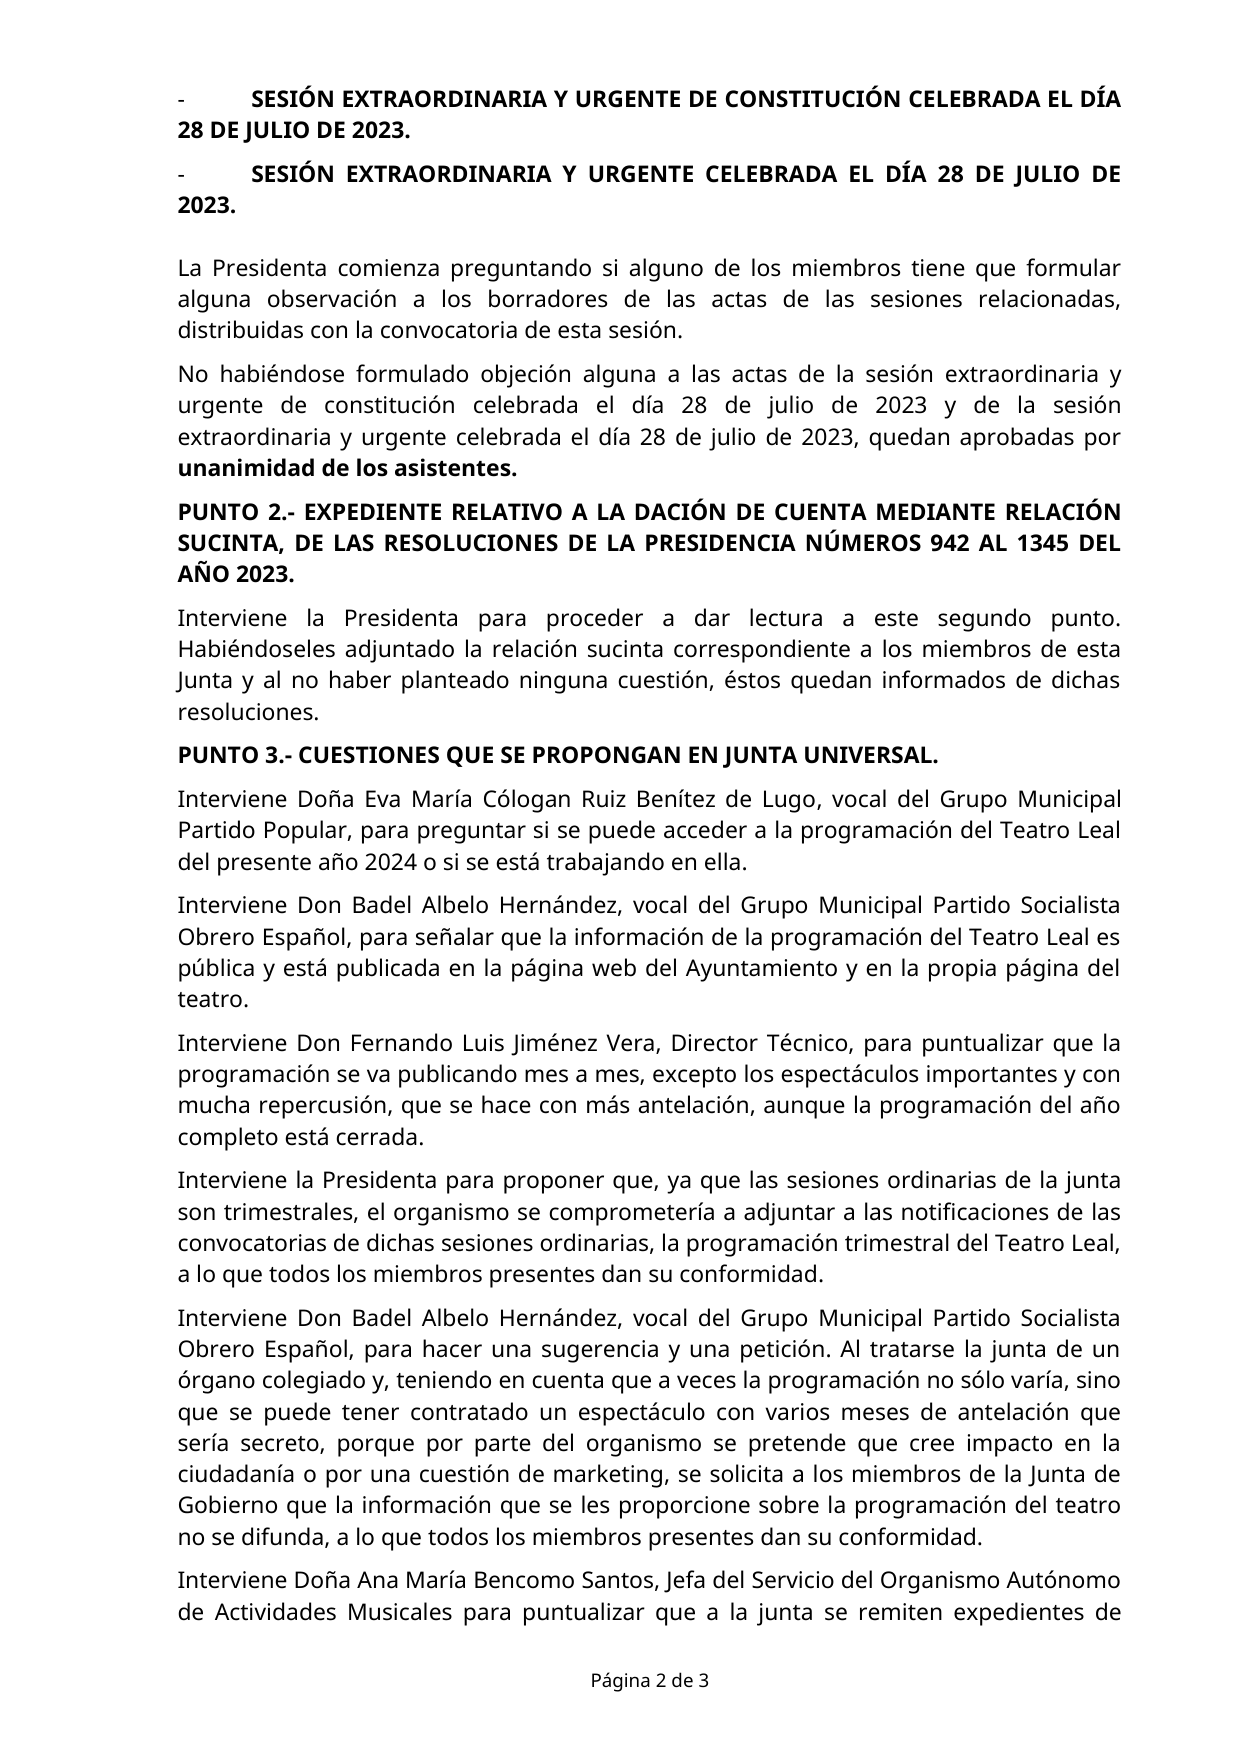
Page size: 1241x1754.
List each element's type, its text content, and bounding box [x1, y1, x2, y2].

list SESIÓN EXTRAORDINARIA Y URGENTE CELEBRADA EL DÍA 28 DE JULIO DE 2023. [177, 158, 1122, 221]
text Interviene Don Fernando Luis Jiménez Vera, Director Técnico, para puntualizar que la programación se va publicando mes a mes, excepto los espectáculos importantes y con mucha repercusión, que se hace con más antelación, aunque la programación del año completo está cerrada. [177, 1027, 1122, 1152]
text Interviene Don Badel Albelo Hernández, vocal del Grupo Municipal Partido Socialista Obrero Español, para señalar que la información de la programación del Teatro Leal es pública y está publicada en la página web del Ayuntamiento y en la propia página del teatro. [177, 889, 1122, 1014]
text La Presidenta comienza preguntando si alguno de los miembros tiene que formular alguna observación a los borradores de las actas de las sesiones relacionadas, distribuidas con la convocatoria de esta sesión. [177, 252, 1122, 346]
text Interviene Doña Eva María Cólogan Ruiz Benítez de Lugo, vocal del Grupo Municipal Partido Popular, para preguntar si se puede acceder a la programación del Teatro Leal del presente año 2024 o si se está trabajando en ella. [177, 783, 1122, 877]
text No habiéndose formulado objeción alguna a las actas de la sesión extraordinaria y urgente de constitución celebrada el día 28 de julio de 2023 y de la sesión extraordinaria y urgente celebrada el día 28 de julio de 2023, quedan aprobadas por unanimidad de los asistentes. [177, 358, 1122, 483]
text Interviene Doña Ana María Bencomo Santos, Jefa del Servicio del Organismo Autónomo de Actividades Musicales para puntualizar que a la junta se remiten expedientes de [177, 1564, 1122, 1627]
text PUNTO 3.- CUESTIONES QUE SE PROPONGAN EN JUNTA UNIVERSAL. [177, 739, 1122, 771]
text Interviene la Presidenta para proceder a dar lectura a este segundo punto. Habiéndoseles adjuntado la relación sucinta correspondiente a los miembros de esta Junta y al no haber planteado ninguna cuestión, éstos quedan informados de dichas resoluciones. [177, 602, 1122, 727]
text PUNTO 2.- EXPEDIENTE RELATIVO A LA DACIÓN DE CUENTA MEDIANTE RELACIÓN SUCINTA, DE LAS RESOLUCIONES DE LA PRESIDENCIA NÚMEROS 942 AL 1345 DEL AÑO 2023. [177, 496, 1122, 589]
list SESIÓN EXTRAORDINARIA Y URGENTE DE CONSTITUCIÓN CELEBRADA EL DÍA 28 DE JULIO DE 2023. [177, 83, 1122, 146]
text Interviene Don Badel Albelo Hernández, vocal del Grupo Municipal Partido Socialista Obrero Español, para hacer una sugerencia y una petición. Al tratarse la junta de un órgano colegiado y, teniendo en cuenta que a veces la programación no sólo varía, sino que se puede tener contratado un espectáculo con varios meses de antelación que sería secreto, porque por parte del organismo se pretende que cree impacto en la ciudadanía o por una cuestión de marketing, se solicita a los miembros de la Junta de Gobierno que la información que se les proporcione sobre la programación del teatro no se difunda, a lo que todos los miembros presentes dan su conformidad. [177, 1302, 1122, 1552]
text Interviene la Presidenta para proponer que, ya que las sesiones ordinarias de la junta son trimestrales, el organismo se comprometería a adjuntar a las notificaciones de las convocatorias de dichas sesiones ordinarias, la programación trimestral del Teatro Leal, a lo que todos los miembros presentes dan su conformidad. [177, 1164, 1122, 1289]
